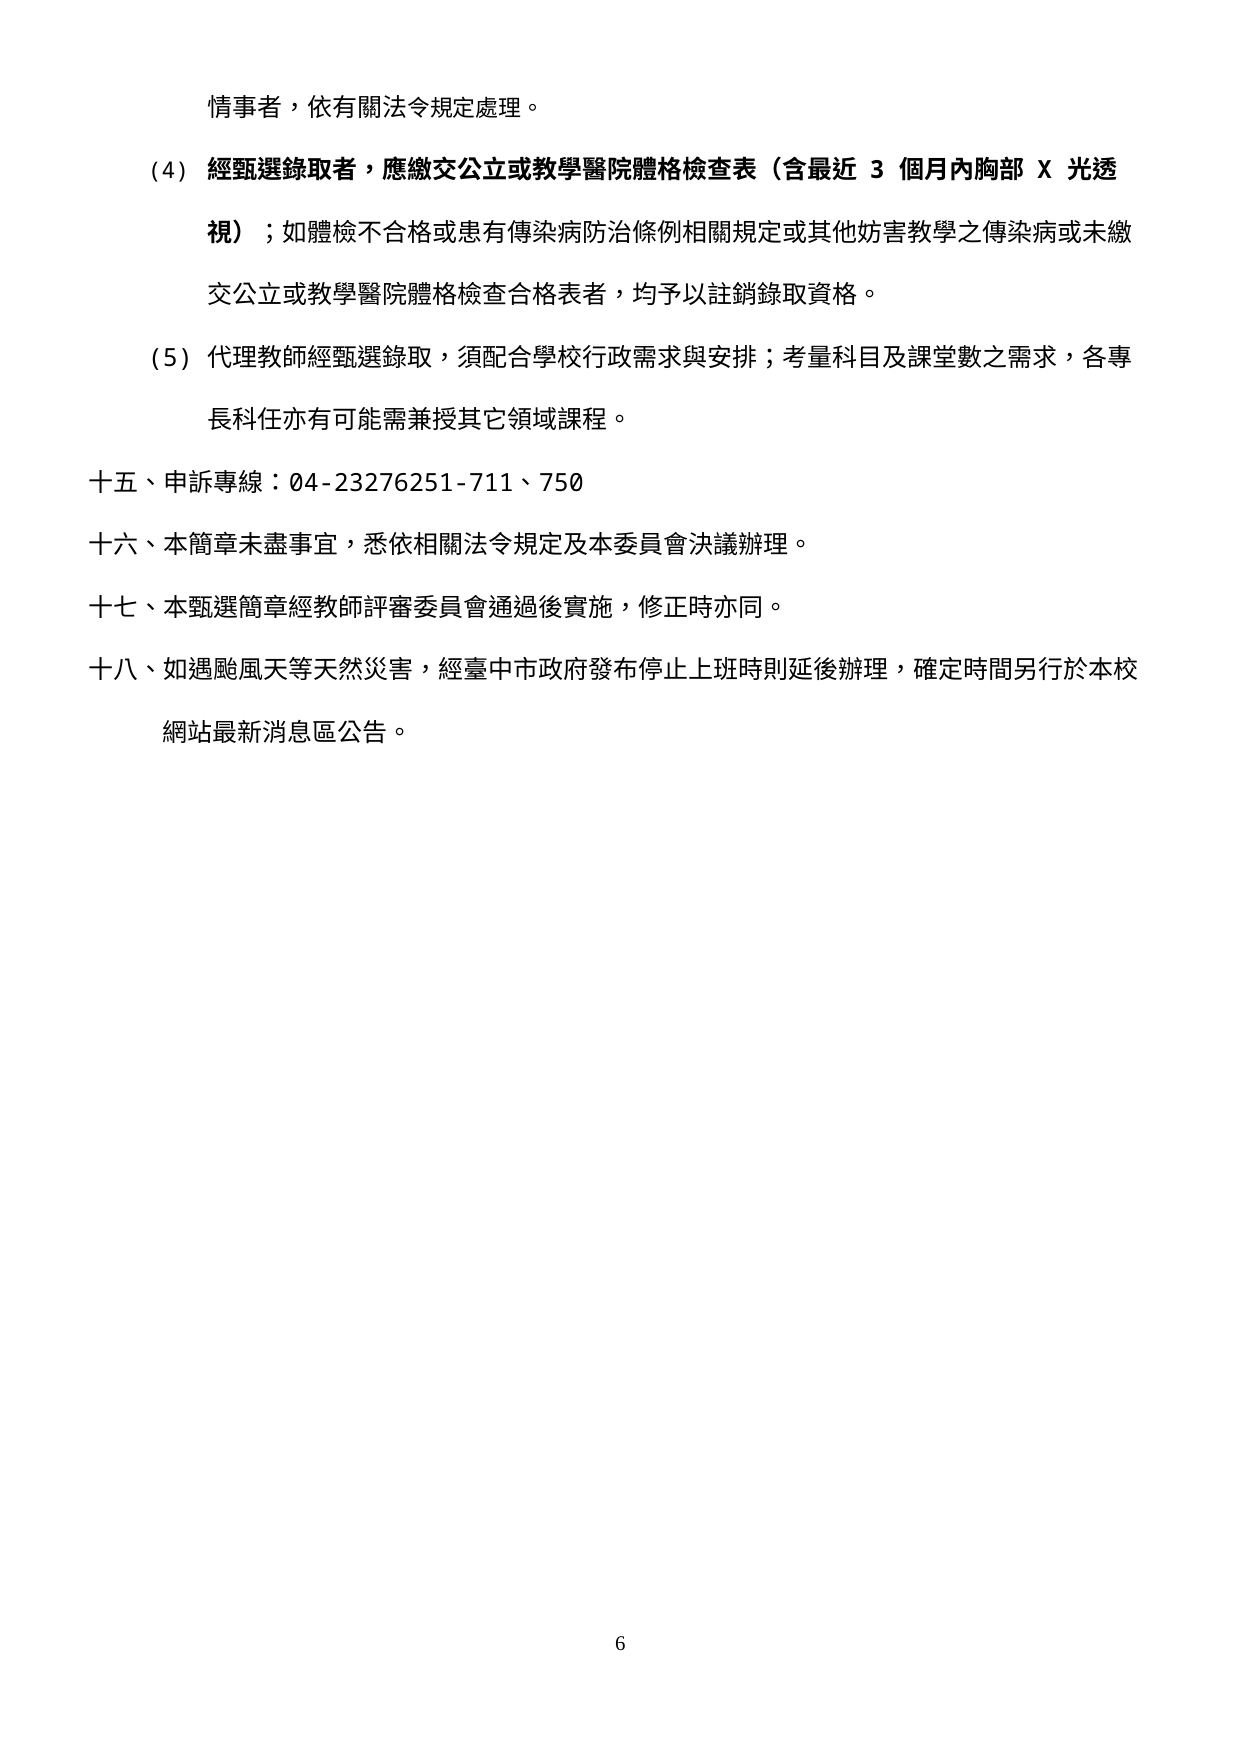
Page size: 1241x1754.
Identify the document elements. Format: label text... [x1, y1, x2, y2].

text 十五、申訴專線：04-23276251-711、750 [89, 439, 1152, 501]
list 代理教師經甄選錄取，須配合學校行政需求與安排；考量科目及課堂數之需求，各專長科任亦有可能需兼授其它領域課程。 [148, 314, 1152, 439]
text 十八、如遇颱風天等天然災害，經臺中市政府發布停止上班時則延後辦理，確定時間另行於本校網站最新消息區公告。 [89, 626, 1152, 751]
text 十六、本簡章未盡事宜，悉依相關法令規定及本委員會決議辦理。 [89, 501, 1152, 564]
list 經甄選錄取者，應繳交公立或教學醫院體格檢查表（含最近 3 個月內胸部 X 光透視）；如體檢不合格或患有傳染病防治條例相關規定或其他妨害教學之傳染病或未繳交公立或教學醫院體格檢查合格表者，均予以註銷錄取資格。 [148, 126, 1152, 314]
text 十七、本甄選簡章經教師評審委員會通過後實施，修正時亦同。 [89, 564, 1152, 626]
list 情事者，依有關法令規定處理。 [148, 64, 1152, 126]
